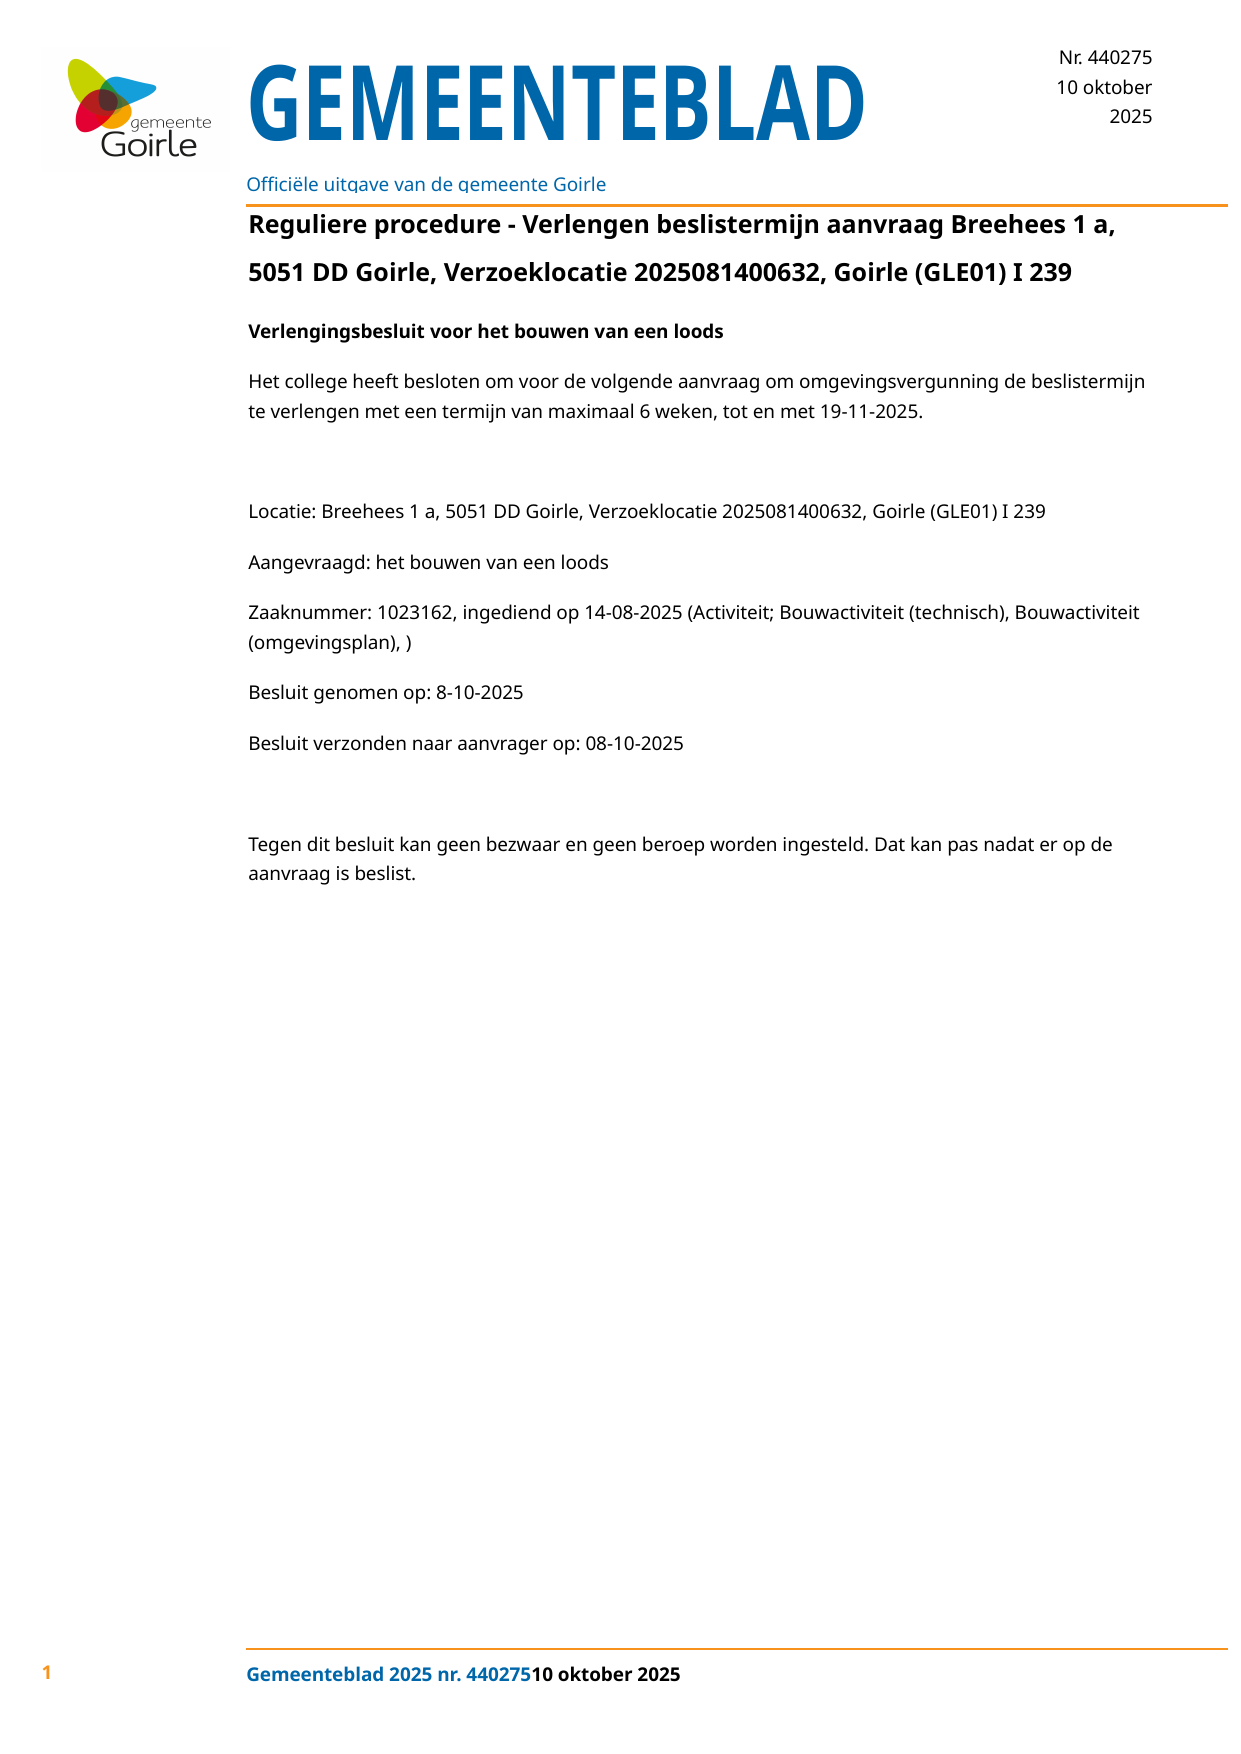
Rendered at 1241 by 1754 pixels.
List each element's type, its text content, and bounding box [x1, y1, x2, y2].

text Besluit genomen op: 8-10-2025 [248, 679, 1152, 705]
text Aangevraagd: het bouwen van een loods [248, 549, 1152, 575]
text Zaaknummer: 1023162, ingediend op 14-08-2025 (Activiteit; Bouwactiviteit (technisch), Bouwactiviteit (omgevingsplan), ) [248, 599, 1152, 655]
text Het college heeft besloten om voor de volgende aanvraag om omgevingsvergunning de beslistermijn te verlengen met een termijn van maximaal 6 weken, tot en met 19-11-2025. [248, 368, 1152, 424]
picture [41, 47, 231, 172]
text Locatie: Breehees 1 a, 5051 DD Goirle, Verzoeklocatie 2025081400632, Goirle (GLE01) I 239 [248, 499, 1152, 524]
text Verlengingsbesluit voor het bouwen van een loods [248, 318, 1152, 344]
text Tegen dit besluit kan geen bezwaar en geen beroep worden ingesteld. Dat kan pas nadat er op de aanvraag is beslist. [248, 831, 1152, 886]
text Reguliere procedure - Verlengen beslistermijn aanvraag Breehees 1 a, 5051 DD Goirle, Verzoeklocatie 2025081400632, Goirle (GLE01) I 239 [248, 207, 1152, 288]
text Besluit verzonden naar aanvrager op: 08-10-2025 [248, 730, 1152, 756]
